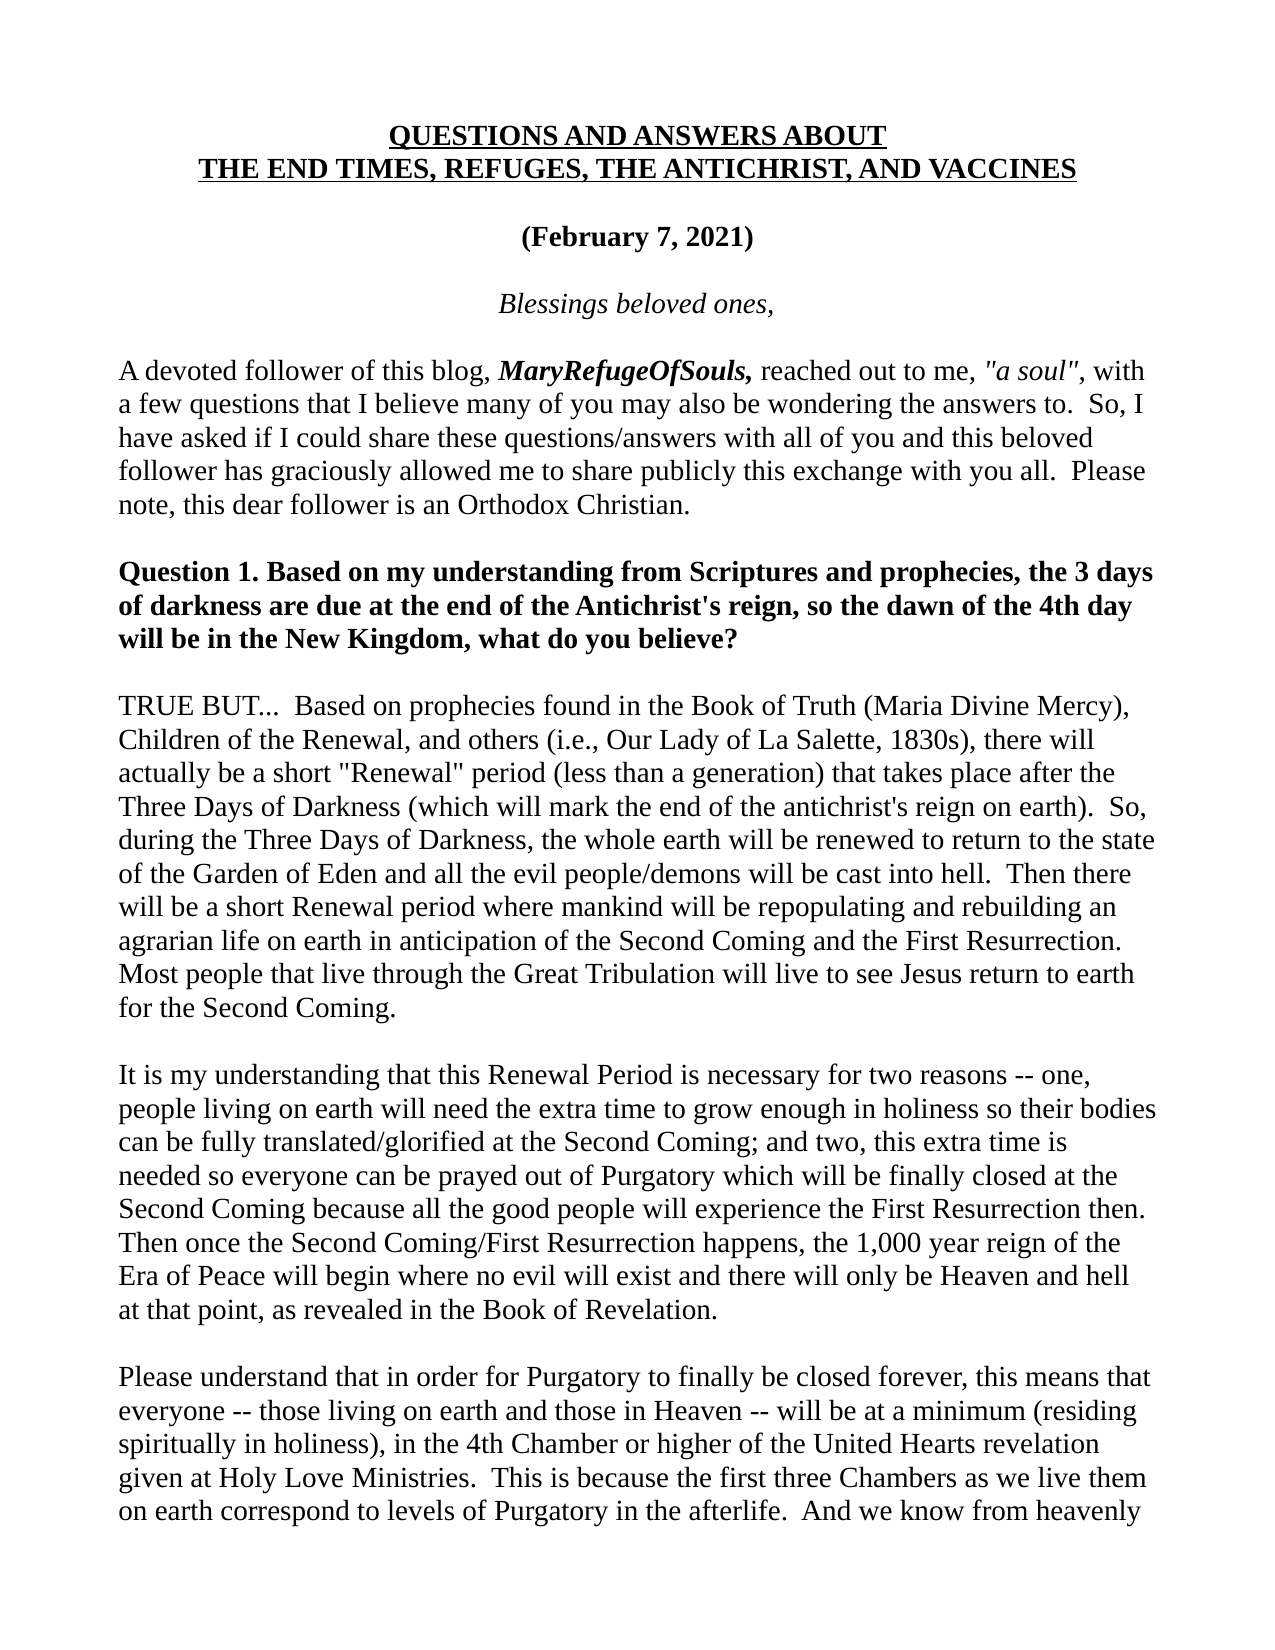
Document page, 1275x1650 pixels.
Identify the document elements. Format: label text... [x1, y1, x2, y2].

text ​TRUE BUT... Based on prophecies found in the Book of Truth (Maria Divine Mercy), Children of the Renewal, and others (i.e., Our Lady of La Salette, 1830s), there will actually be a short "Renewal" period (less than a generation) that takes place after the Three Days of Darkness (which will mark the end of the antichrist's reign on earth). So, during the Three Days of Darkness, the whole earth will be renewed to return to the state of the Garden of Eden and all the evil people/demons will be cast into hell. Then there will be a short Renewal period where mankind will be repopulating and rebuilding an agrarian life on earth in anticipation of the Second Coming and the First Resurrection. Most people that live through the Great Tribulation will live to see Jesus return to earth for the Second Coming. [118, 688, 1157, 1024]
text It is my understanding that this Renewal Period is necessary for two reasons -- one, people living on earth will need the extra time to grow enough in holiness so their bodies can be fully translated/glorified at the Second Coming; and two, this extra time is needed so everyone can be prayed out of Purgatory which will be finally closed at the Second Coming because all the good people will experience the First Resurrection then. Then once the Second Coming/First Resurrection happens, the 1,000 year reign of the Era of Peace will begin where no evil will exist and there will only be Heaven and hell at that point, as revealed in the Book of Revelation. [118, 1057, 1157, 1326]
text (February 7, 2021) [118, 219, 1157, 252]
text Please understand that in order for Purgatory to finally be closed forever, this means that everyone -- those living on earth and those in Heaven -- will be at a minimum (residing spiritually in holiness), in the 4th Chamber or higher of the United Hearts revelation given at Holy Love Ministries. This is because the first three Chambers as we live them on earth correspond to levels of Purgatory in the afterlife. And we know from heavenly [118, 1359, 1157, 1527]
text THE END TIMES, REFUGES, THE ANTICHRIST, AND VACCINES [118, 152, 1157, 185]
text A devoted follower of this blog, MaryRefugeOfSouls, reached out to me, "a soul", with a few questions that I believe many of you may also be wondering the answers to. So, I have asked if I could share these questions/answers with all of you and this beloved follower has graciously allowed me to share publicly this exchange with you all. Please note, this dear follower is an Orthodox Christian. [118, 353, 1157, 521]
text Question 1. Based on my understanding from Scriptures and prophecies, the 3 days of darkness are due at the end of the Antichrist's reign, so the dawn of the 4th day will be in the New Kingdom, what do you believe? [118, 554, 1157, 655]
text Blessings beloved ones, [118, 286, 1157, 319]
text QUESTIONS AND ANSWERS ABOUT [118, 118, 1157, 152]
